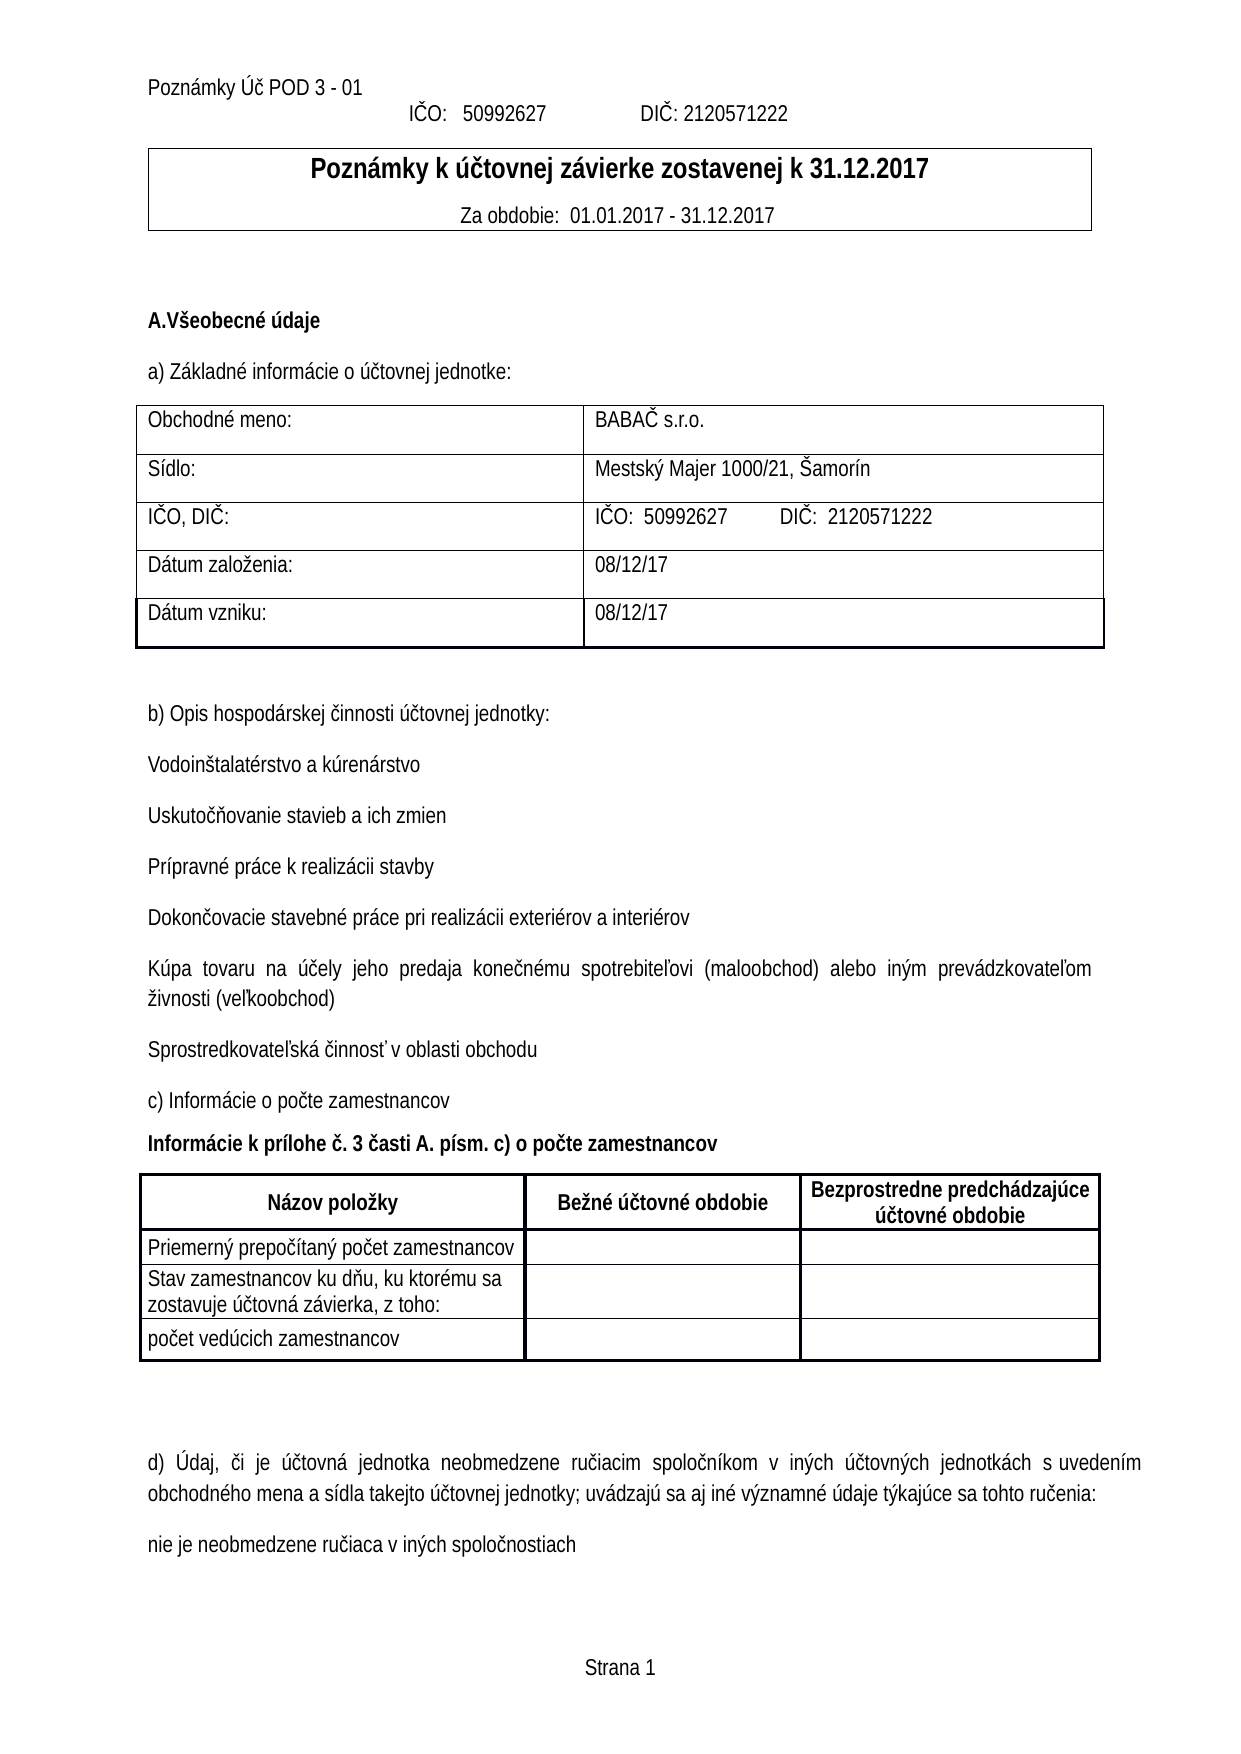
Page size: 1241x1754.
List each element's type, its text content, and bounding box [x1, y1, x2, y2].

table_cell Sídlo: [137, 455, 583, 502]
text c) Informácie o počte zamestnancov [148, 1087, 1092, 1113]
table_cell [527, 1319, 799, 1359]
table_cell [802, 1265, 1098, 1317]
text Uskutočňovanie stavieb a ich zmien [148, 802, 1092, 828]
table_cell IČO: 50992627 DIČ: 2120571222 [584, 503, 1103, 550]
text Informácie k prílohe č. 3 časti A. písm. c) o počte zamestnancov [148, 1130, 1092, 1156]
text Prípravné práce k realizácii stavby [148, 853, 1092, 879]
text A.Všeobecné údaje [148, 307, 1092, 333]
text Kúpa tovaru na účely jeho predaja konečnému spotrebiteľovi (maloobchod) alebo iným prevádzkovateľom živnosti (veľkoobchod) [148, 955, 1092, 1011]
table_cell počet vedúcich zamestnancov [142, 1319, 523, 1359]
text Poznámky k účtovnej závierke zostavenej k 31.12.2017 [149, 149, 1091, 184]
table_header Bežné účtovné obdobie [527, 1176, 799, 1228]
table_cell [802, 1319, 1098, 1359]
table_cell BABAČ s.r.o. [584, 406, 1103, 453]
table_cell [802, 1231, 1098, 1264]
table_cell [527, 1231, 799, 1264]
text d) Údaj, či je účtovná jednotka neobmedzene ručiacim spoločníkom v iných účtovných jednotkách s uvedením obchodného mena a sídla takejto účtovnej jednotky; uvádzajú sa aj iné významné údaje týkajúce sa tohto ručenia: [148, 1449, 1141, 1506]
table_header Bezprostredne predchádzajúce účtovné obdobie [802, 1176, 1098, 1228]
table_cell Dátum založenia: [137, 551, 583, 598]
text Za obdobie: 01.01.2017 - 31.12.2017 [149, 199, 1091, 230]
table_cell Dátum vzniku: [138, 599, 583, 646]
table_cell Stav zamestnancov ku dňu, ku ktorému sa zostavuje účtovná závierka, z toho: [142, 1265, 523, 1317]
table_header a) Základné informácie o účtovnej jednotke: [136, 358, 1104, 405]
text Dokončovacie stavebné práce pri realizácii exteriérov a interiérov [148, 904, 1092, 930]
table_cell Mestský Majer 1000/21, Šamorín [584, 455, 1103, 502]
table_cell IČO, DIČ: [137, 503, 583, 550]
table_cell 12.08.17 [585, 599, 1103, 646]
table_cell Obchodné meno: [137, 406, 583, 453]
text b) Opis hospodárskej činnosti účtovnej jednotky: [148, 699, 1092, 726]
text Vodoinštalatérstvo a kúrenárstvo [148, 751, 1092, 777]
text Sprostredkovateľská činnosť v oblasti obchodu [148, 1036, 1092, 1062]
table_header Názov položky [142, 1176, 523, 1228]
table_cell [527, 1265, 799, 1317]
table_cell Priemerný prepočítaný počet zamestnancov [142, 1231, 523, 1264]
text nie je neobmedzene ručiaca v iných spoločnostiach [148, 1531, 1141, 1557]
table_cell 12.08.17 [584, 551, 1103, 598]
